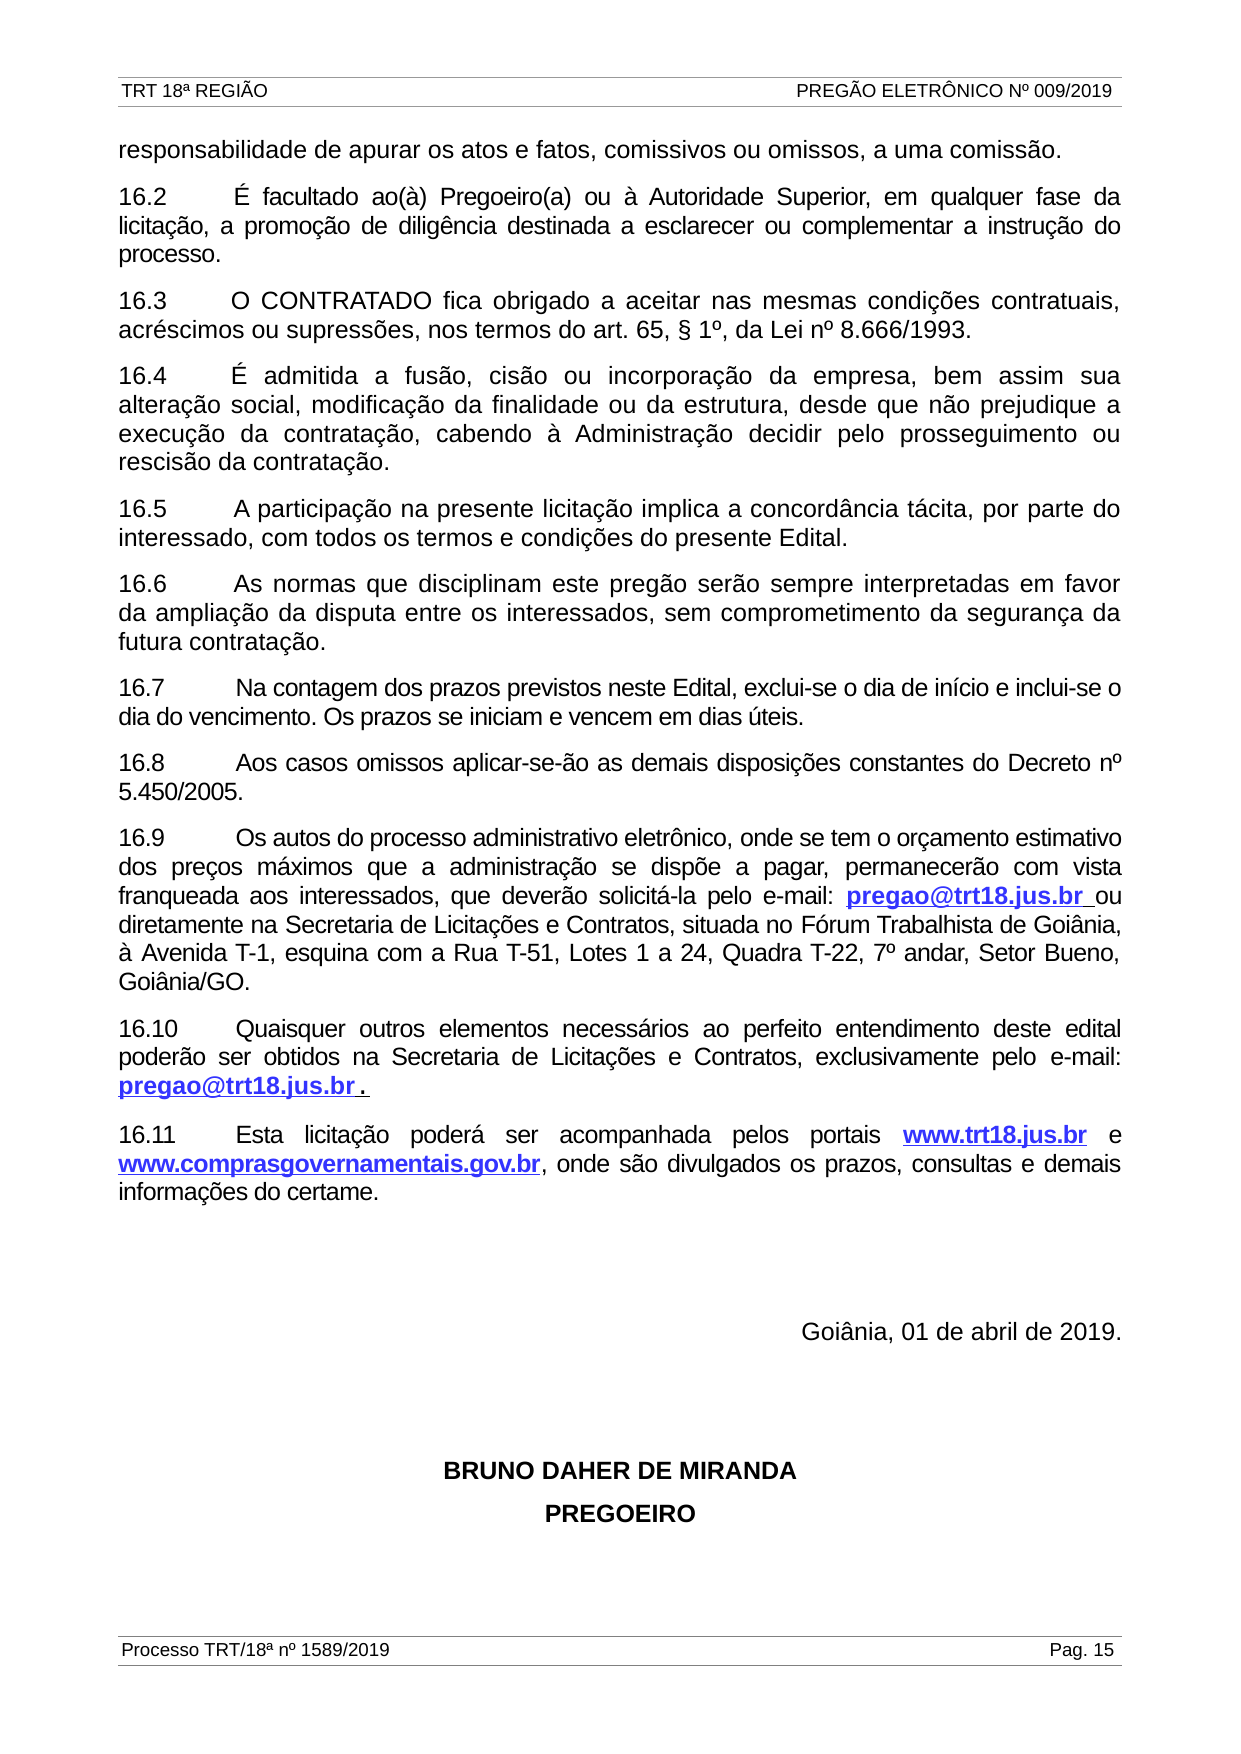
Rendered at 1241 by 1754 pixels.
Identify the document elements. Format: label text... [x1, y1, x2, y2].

text BRUNO DAHER DE MIRANDA [118, 1456, 1122, 1485]
list 16.11 Esta licitação poderá ser acompanhada pelos portais www.trt18.jus.br e www.comprasgovernamentais.gov.br, onde são divulgados os prazos, consultas e demais informações do certame. [118, 1120, 1122, 1206]
text 16.3 O CONTRATADO fica obrigado a aceitar nas mesmas condições contratuais, acréscimos ou supressões, nos termos do art. 65, § 1º, da Lei nº 8.666/1993. [118, 286, 1122, 343]
text 16.7 Na contagem dos prazos previstos neste Edital, exclui-se o dia de início e inclui-se o dia do vencimento. Os prazos se iniciam e vencem em dias úteis. [118, 673, 1122, 731]
text 16.5 A participação na presente licitação implica a concordância tácita, por parte do interessado, com todos os termos e condições do presente Edital. [118, 494, 1122, 551]
text responsabilidade de apurar os atos e fatos, comissivos ou omissos, a uma comissão. [118, 136, 1122, 164]
text 16.6 As normas que disciplinam este pregão serão sempre interpretadas em favor da ampliação da disputa entre os interessados, sem comprometimento da segurança da futura contratação. [118, 569, 1122, 655]
text 16.4 É admitida a fusão, cisão ou incorporação da empresa, bem assim sua alteração social, modificação da finalidade ou da estrutura, desde que não prejudique a execução da contratação, cabendo à Administração decidir pelo prosseguimento ou rescisão da contratação. [118, 361, 1122, 476]
list 16.10 Quaisquer outros elementos necessários ao perfeito entendimento deste edital poderão ser obtidos na Secretaria de Licitações e Contratos, exclusivamente pelo e-mail: pregao@trt18.jus.br. [118, 1014, 1122, 1102]
text Goiânia, 01 de abril de 2019. [118, 1317, 1122, 1345]
text PREGOEIRO [118, 1499, 1122, 1528]
list 16.9 Os autos do processo administrativo eletrônico, onde se tem o orçamento estimativo dos preços máximos que a administração se dispõe a pagar, permanecerão com vista franqueada aos interessados, que deverão solicitá-la pelo e-mail: pregao@trt18.jus.br ou diretamente na Secretaria de Licitações e Contratos, situada no Fórum Trabalhista de Goiânia, à Avenida T-1, esquina com a Rua T-51, Lotes 1 a 24, Quadra T-22, 7º andar, Setor Bueno, Goiânia/GO. [118, 823, 1122, 996]
text 16.2 É facultado ao(à) Pregoeiro(a) ou à Autoridade Superior, em qualquer fase da licitação, a promoção de diligência destinada a esclarecer ou complementar a instrução do processo. [118, 182, 1122, 268]
text 16.8 Aos casos omissos aplicar-se-ão as demais disposições constantes do Decreto nº 5.450/2005. [118, 748, 1122, 806]
